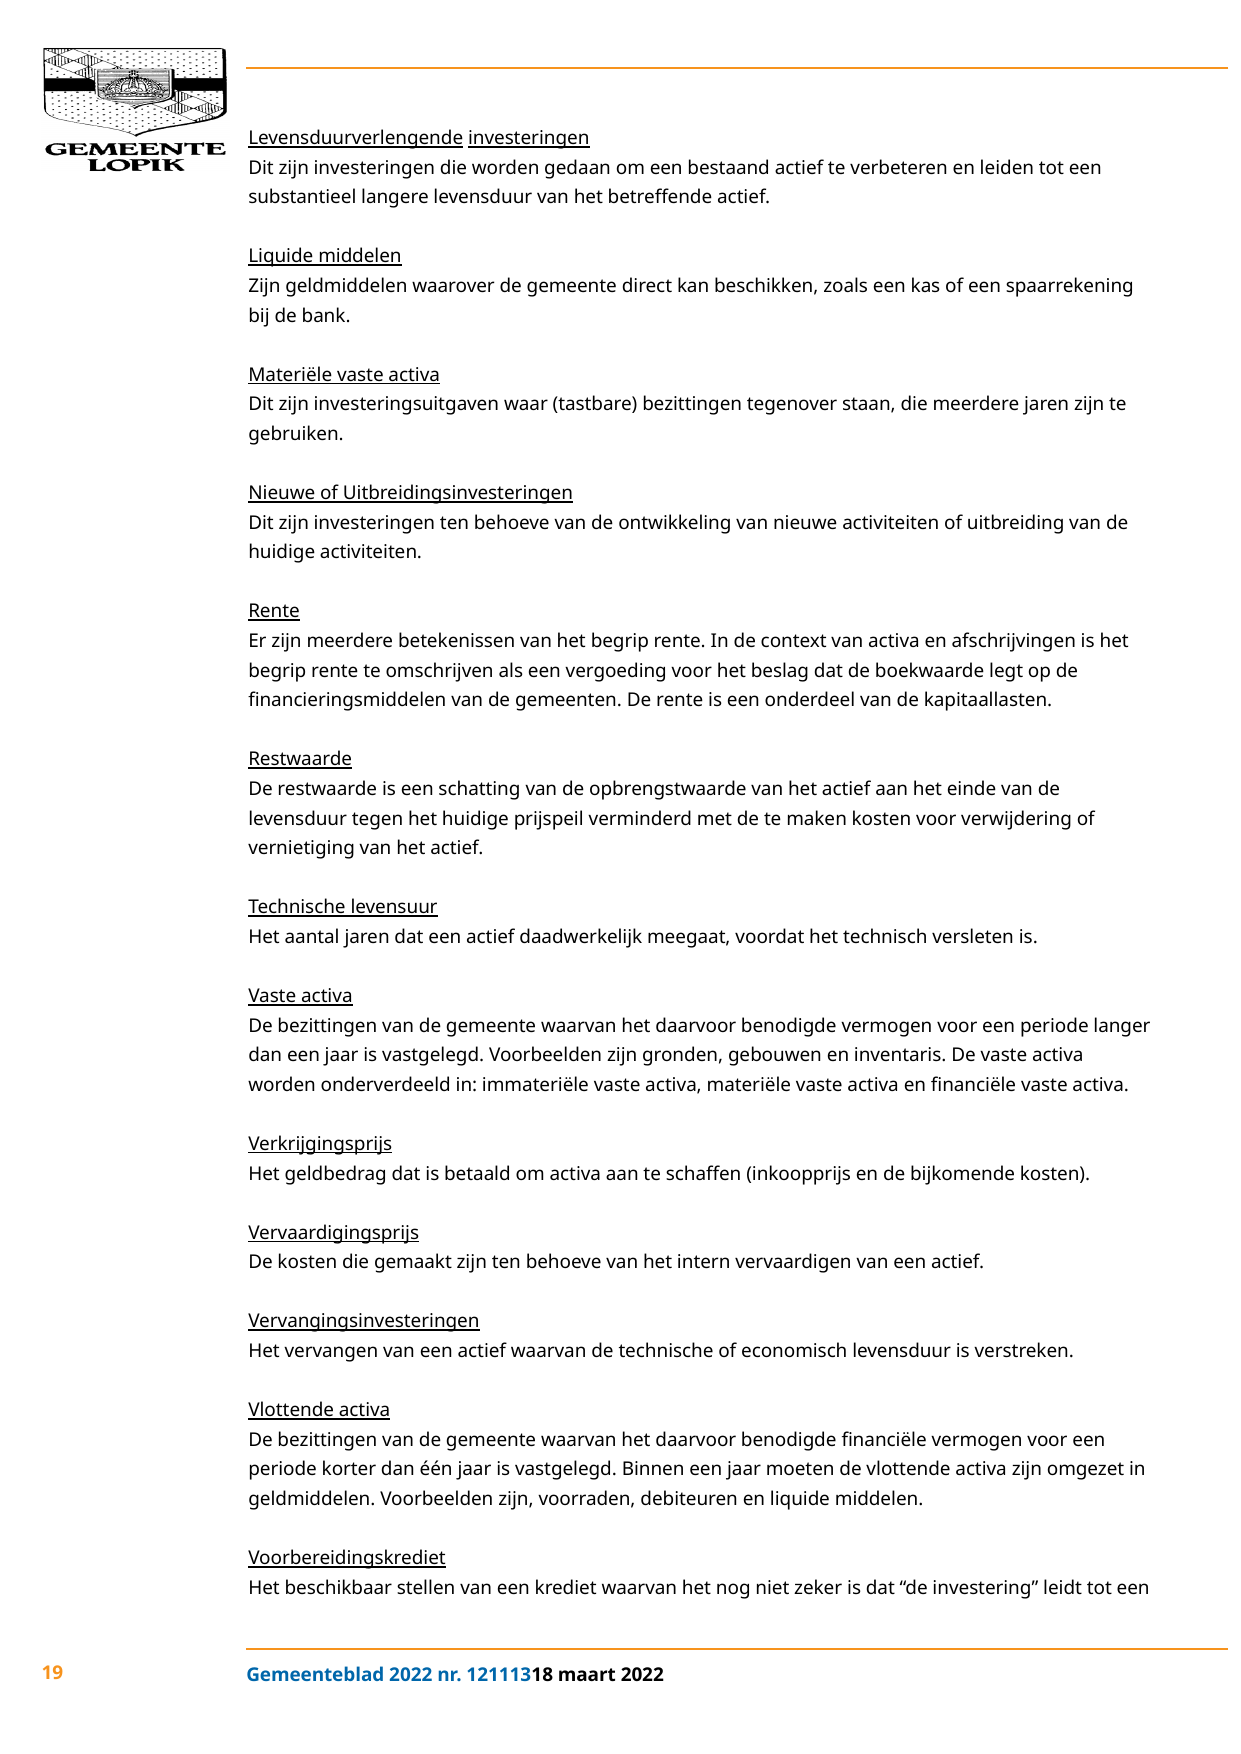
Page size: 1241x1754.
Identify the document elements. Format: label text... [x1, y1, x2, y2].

text De bezittingen van de gemeente waarvan het daarvoor benodigde financiële vermogen voor een periode korter dan één jaar is vastgelegd. Binnen een jaar moeten de vlottende activa zijn omgezet in geldmiddelen. Voorbeelden zijn, voorraden, debiteuren en liquide middelen. [248, 1426, 1152, 1511]
text Vlottende activa [248, 1396, 1152, 1422]
text Nieuwe of Uitbreidingsinvesteringen [248, 479, 1152, 505]
text Rente [248, 598, 1152, 623]
picture [41, 47, 231, 172]
text Liquide middelen [248, 243, 1152, 268]
text Dit zijn investeringen die worden gedaan om een bestaand actief te verbeteren en leiden tot een substantieel langere levensduur van het betreffende actief. [248, 154, 1152, 209]
text Vaste activa [248, 982, 1152, 1008]
text Verkrijgingsprijs [248, 1130, 1152, 1156]
text Materiële vaste activa [248, 361, 1152, 387]
text Er zijn meerdere betekenissen van het begrip rente. In de context van activa en afschrijvingen is het begrip rente te omschrijven als een vergoeding voor het beslag dat de boekwaarde legt op de financieringsmiddelen van de gemeenten. De rente is een onderdeel van de kapitaallasten. [248, 627, 1152, 712]
text Het geldbedrag dat is betaald om activa aan te schaffen (inkoopprijs en de bijkomende kosten). [248, 1160, 1152, 1186]
text De bezittingen van de gemeente waarvan het daarvoor benodigde vermogen voor een periode langer dan een jaar is vastgelegd. Voorbeelden zijn gronden, gebouwen en inventaris. De vaste activa worden onderverdeeld in: immateriële vaste activa, materiële vaste activa en financiële vaste activa. [248, 1012, 1152, 1097]
text Voorbereidingskrediet [248, 1544, 1152, 1570]
text Vervaardigingsprijs [248, 1219, 1152, 1245]
text Vervangingsinvesteringen [248, 1308, 1152, 1333]
text De restwaarde is een schatting van de opbrengstwaarde van het actief aan het einde van de levensduur tegen het huidige prijspeil verminderd met de te maken kosten voor verwijdering of vernietiging van het actief. [248, 775, 1152, 860]
text De kosten die gemaakt zijn ten behoeve van het intern vervaardigen van een actief. [248, 1248, 1152, 1274]
text Restwaarde [248, 746, 1152, 771]
text Levensduurverlengende investeringen [248, 124, 1152, 150]
text Het vervangen van een actief waarvan de technische of economisch levensduur is verstreken. [248, 1337, 1152, 1363]
text Dit zijn investeringen ten behoeve van de ontwikkeling van nieuwe activiteiten of uitbreiding van de huidige activiteiten. [248, 509, 1152, 564]
text Het aantal jaren dat een actief daadwerkelijk meegaat, voordat het technisch versleten is. [248, 923, 1152, 949]
text Technische levensuur [248, 893, 1152, 919]
text Zijn geldmiddelen waarover de gemeente direct kan beschikken, zoals een kas of een spaarrekening bij de bank. [248, 272, 1152, 328]
text Het beschikbaar stellen van een krediet waarvan het nog niet zeker is dat “de investering” leidt tot een [248, 1574, 1152, 1600]
text Dit zijn investeringsuitgaven waar (tastbare) bezittingen tegenover staan, die meerdere jaren zijn te gebruiken. [248, 391, 1152, 446]
